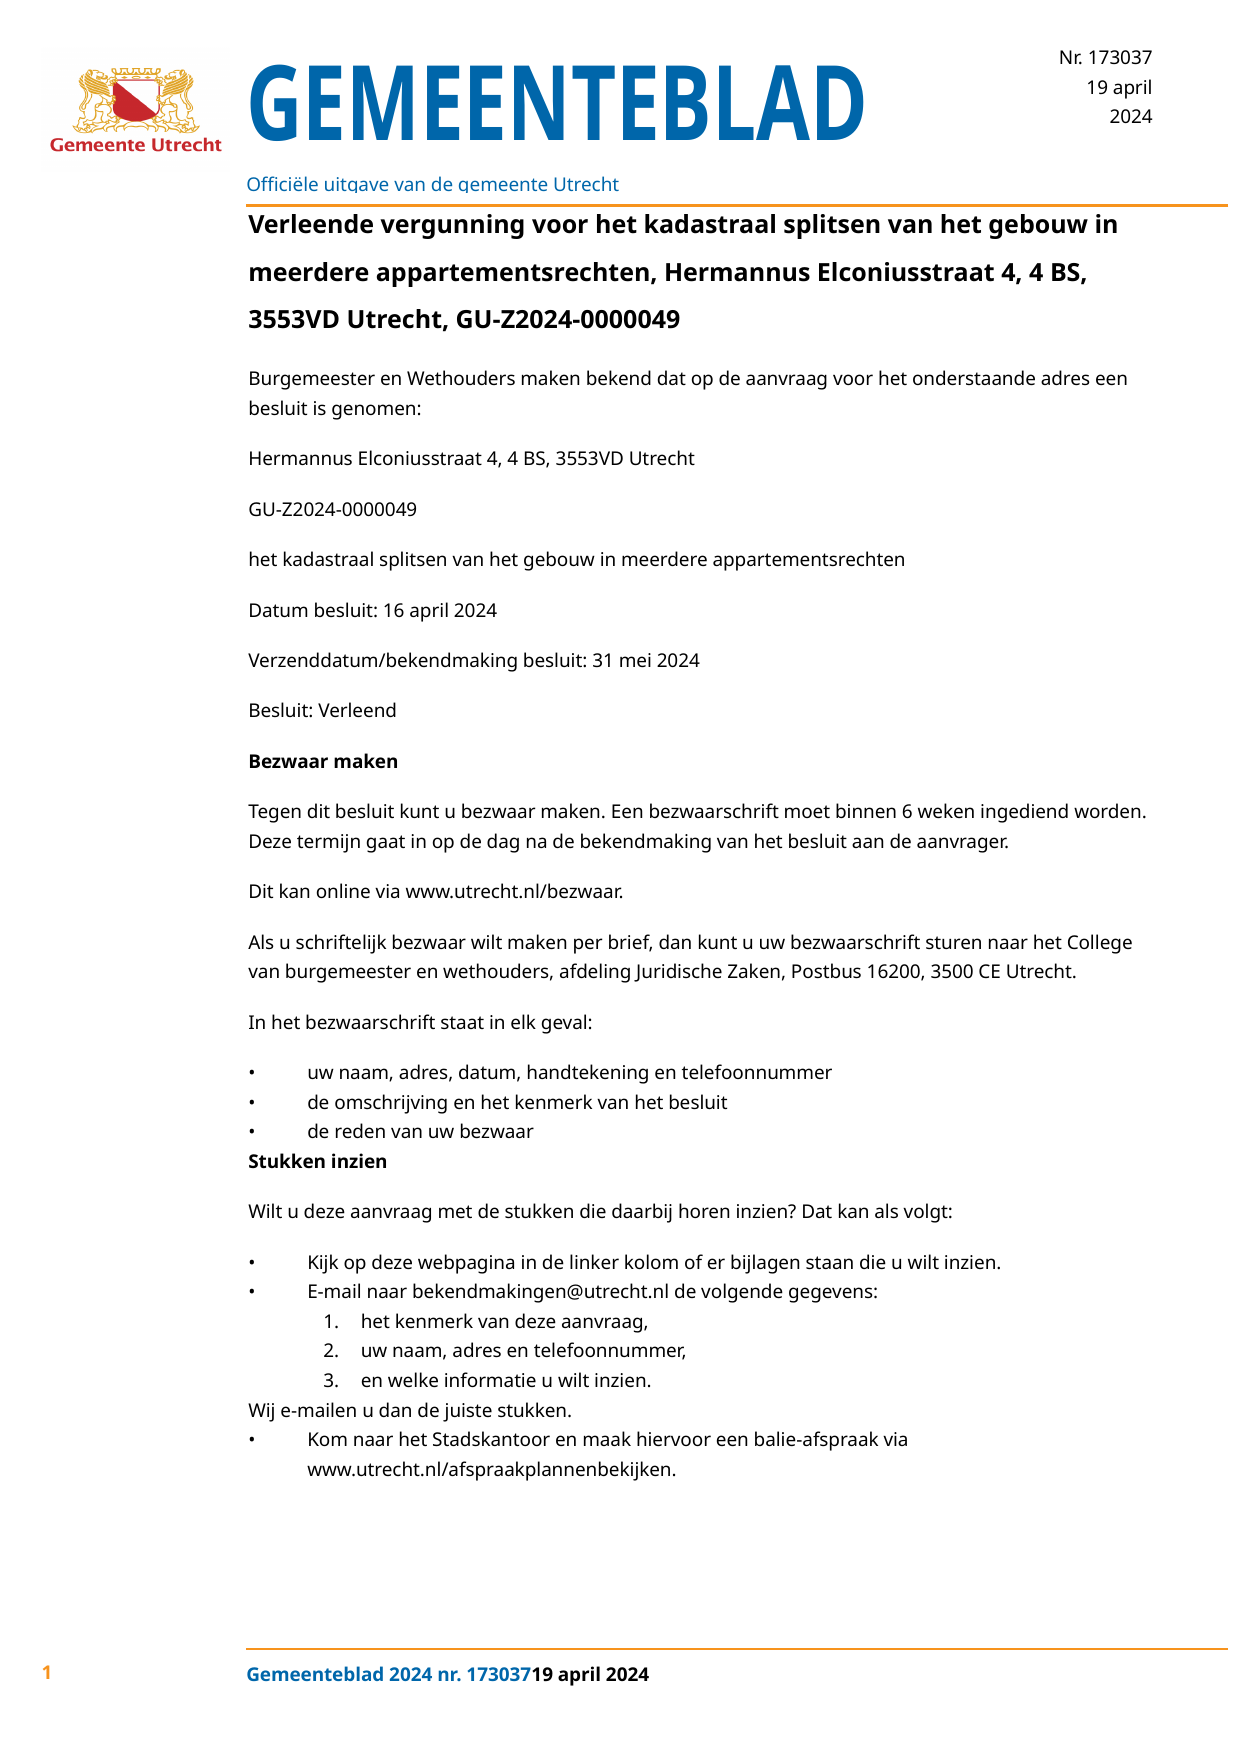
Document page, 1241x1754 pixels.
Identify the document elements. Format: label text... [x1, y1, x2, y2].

text Besluit: Verleend [248, 698, 1152, 723]
text Verzenddatum/bekendmaking besluit: 31 mei 2024 [248, 647, 1152, 673]
text het kadastraal splitsen van het gebouw in meerdere appartementsrechten [248, 546, 1152, 572]
list uw naam, adres en telefoonnummer, [323, 1338, 1152, 1363]
text Wilt u deze aanvraag met de stukken die daarbij horen inzien? Dat kan als volgt: [248, 1198, 1152, 1224]
text Bezwaar maken [248, 748, 1152, 774]
text Dit kan online via www.utrecht.nl/bezwaar. [248, 878, 1152, 904]
list Kom naar het Stadskantoor en maak hiervoor een balie-afspraak via www.utrecht.nl/afspraakplannenbekijken. [248, 1426, 1152, 1482]
list het kenmerk van deze aanvraag, [323, 1308, 1152, 1334]
text Tegen dit besluit kunt u bezwaar maken. Een bezwaarschrift moet binnen 6 weken ingediend worden. Deze termijn gaat in op de dag na de bekendmaking van het besluit aan de aanvrager. [248, 798, 1152, 854]
list en welke informatie u wilt inzien. [323, 1367, 1152, 1393]
picture [41, 47, 231, 172]
list uw naam, adres, datum, handtekening en telefoonnummer [248, 1059, 1152, 1085]
text In het bezwaarschrift staat in elk geval: [248, 1009, 1152, 1034]
text Stukken inzien [248, 1148, 1152, 1174]
list Kijk op deze webpagina in de linker kolom of er bijlagen staan die u wilt inzien. [248, 1249, 1152, 1274]
text Verleende vergunning voor het kadastraal splitsen van het gebouw in meerdere appartementsrechten, Hermannus Elconiusstraat 4, 4 BS, 3553VD Utrecht, GU-Z2024-0000049 [248, 207, 1152, 336]
text GU-Z2024-0000049 [248, 496, 1152, 522]
list de omschrijving en het kenmerk van het besluit [248, 1089, 1152, 1114]
list de reden van uw bezwaar [248, 1118, 1152, 1144]
text Burgemeester en Wethouders maken bekend dat op de aanvraag voor het onderstaande adres een besluit is genomen: [248, 366, 1152, 421]
text Als u schriftelijk bezwaar wilt maken per brief, dan kunt u uw bezwaarschrift sturen naar het College van burgemeester en wethouders, afdeling Juridische Zaken, Postbus 16200, 3500 CE Utrecht. [248, 929, 1152, 984]
text Datum besluit: 16 april 2024 [248, 597, 1152, 622]
text Wij e-mailen u dan de juiste stukken. [248, 1397, 1152, 1422]
list E-mail naar bekendmakingen@utrecht.nl de volgende gegevens: [248, 1278, 1152, 1304]
text Hermannus Elconiusstraat 4, 4 BS, 3553VD Utrecht [248, 446, 1152, 471]
